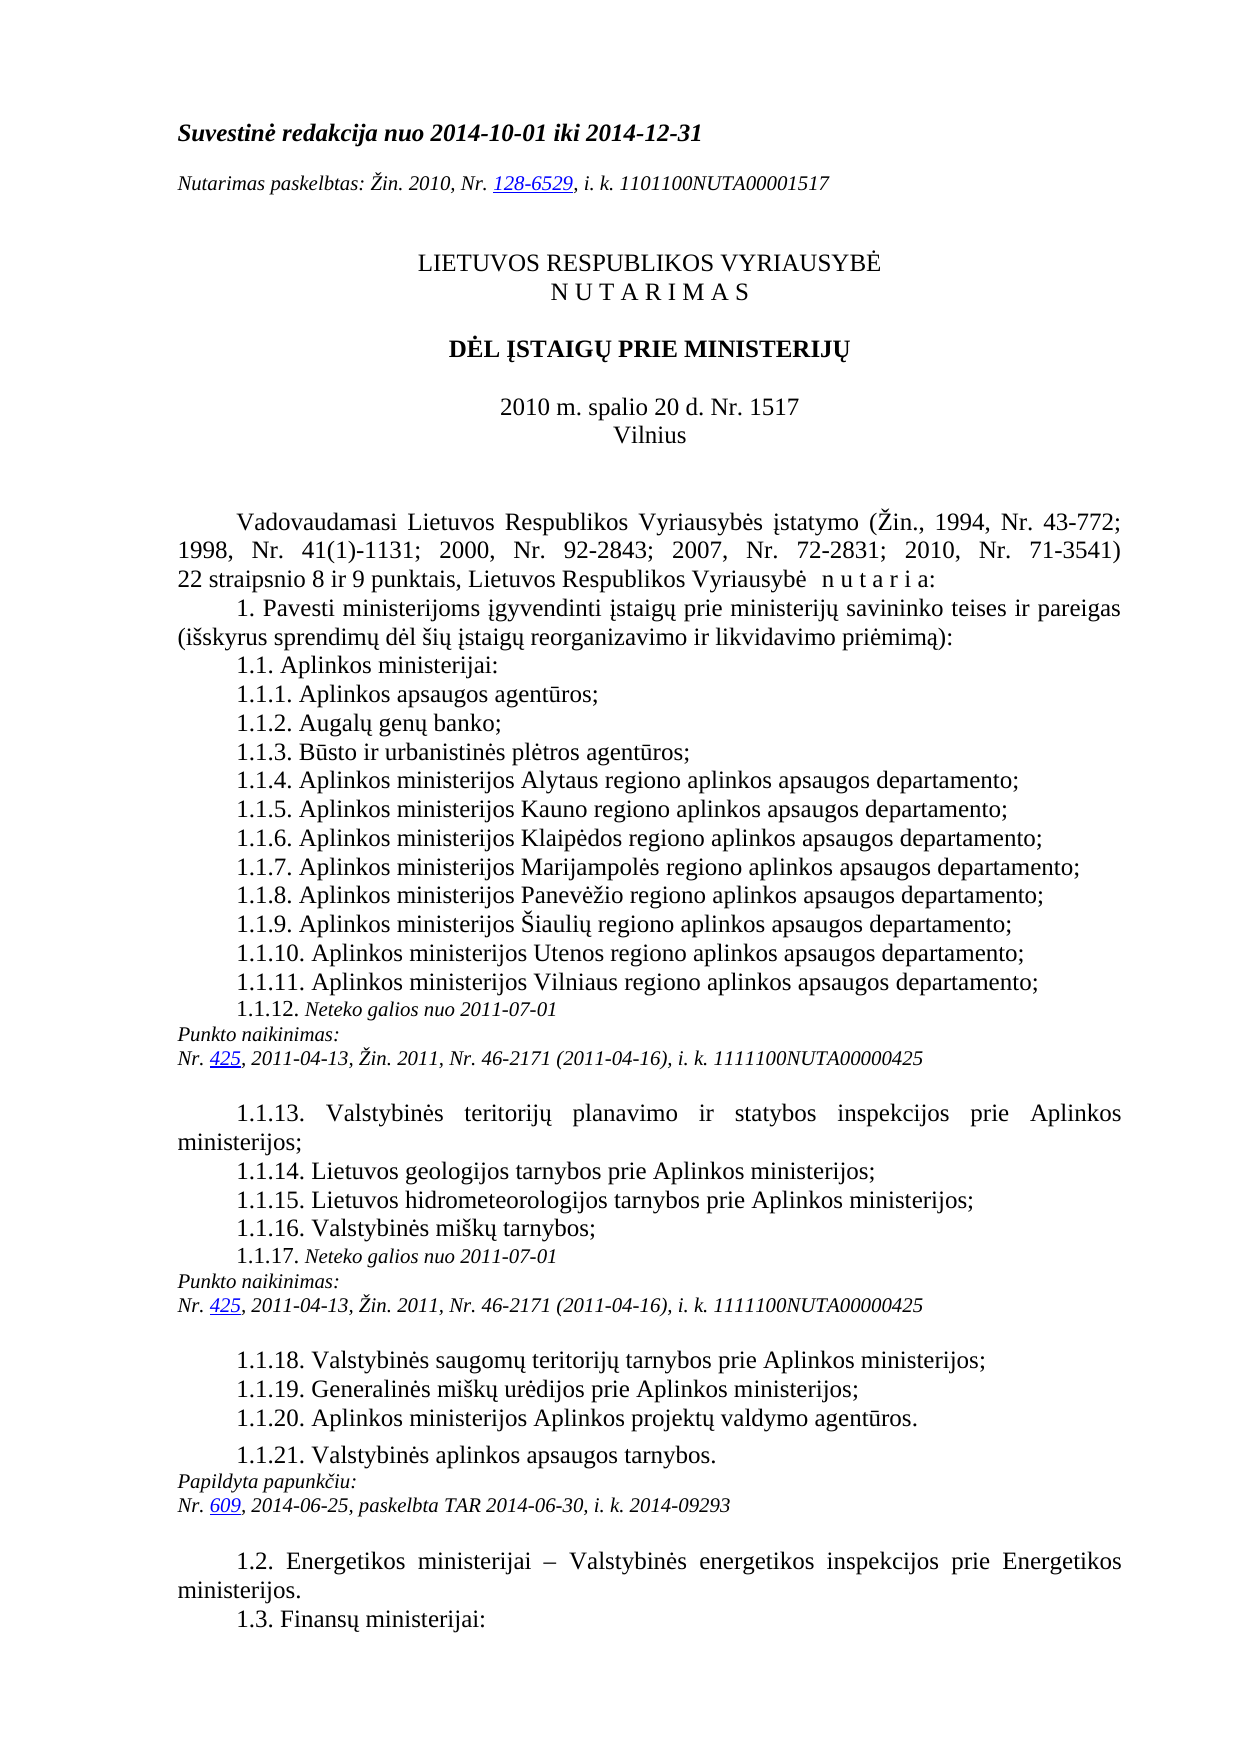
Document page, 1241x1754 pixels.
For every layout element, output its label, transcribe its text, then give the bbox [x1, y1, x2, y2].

text Punkto naikinimas: [177, 1269, 1122, 1293]
text 1.1.12. Neteko galios nuo 2011-07-01 [177, 995, 1122, 1022]
text 1.1.21. Valstybinės aplinkos apsaugos tarnybos. [177, 1432, 1122, 1469]
text 1.1.9. Aplinkos ministerijos Šiaulių regiono aplinkos apsaugos departamento; [177, 909, 1122, 938]
text NUTARIMAS [177, 277, 1122, 305]
text 1.1.2. Augalų genų banko; [177, 708, 1122, 737]
text 1.1. Aplinkos ministerijai: [177, 650, 1122, 679]
text Nr. 425, 2011-04-13, Žin. 2011, Nr. 46-2171 (2011-04-16), i. k. 1111100NUTA00000425 [177, 1046, 1122, 1070]
text 1.1.5. Aplinkos ministerijos Kauno regiono aplinkos apsaugos departamento; [177, 794, 1122, 823]
text 1.1.4. Aplinkos ministerijos Alytaus regiono aplinkos apsaugos departamento; [177, 765, 1122, 794]
text 1.1.7. Aplinkos ministerijos Marijampolės regiono aplinkos apsaugos departamento; [177, 852, 1122, 880]
text 2010 m. spalio 20 d. Nr. 1517 [177, 392, 1122, 420]
text 1.1.6. Aplinkos ministerijos Klaipėdos regiono aplinkos apsaugos departamento; [177, 823, 1122, 852]
text Suvestinė redakcija nuo 2014-10-01 iki 2014-12-31 [177, 118, 1122, 147]
text Lietuvos Respublikos Vyriausybė [177, 248, 1122, 277]
text DĖL ĮSTAIGŲ PRIE MINISTERIJŲ [177, 334, 1122, 363]
text 1.1.14. Lietuvos geologijos tarnybos prie Aplinkos ministerijos; [177, 1156, 1122, 1185]
text Vadovaudamasi Lietuvos Respublikos Vyriausybės įstatymo (Žin., 1994, Nr. 43-772; 1998, Nr. 41(1)-1131; 2000, Nr. 92-2843; 2007, Nr. 72-2831; 2010, Nr. 71-3541) 22 straipsnio 8 ir 9 punktais, Lietuvos Respublikos Vyriausybė nutaria: [177, 507, 1122, 593]
text 1.1.16. Valstybinės miškų tarnybos; [177, 1213, 1122, 1242]
text Nutarimas paskelbtas: Žin. 2010, Nr. 128-6529, i. k. 1101100NUTA00001517 [177, 171, 1122, 195]
text Papildyta papunkčiu: [177, 1469, 1122, 1493]
text 1.2. Energetikos ministerijai – Valstybinės energetikos inspekcijos prie Energetikos ministerijos. [177, 1546, 1122, 1604]
text 1.1.3. Būsto ir urbanistinės plėtros agentūros; [177, 737, 1122, 765]
text 1.1.13. Valstybinės teritorijų planavimo ir statybos inspekcijos prie Aplinkos ministerijos; [177, 1098, 1122, 1156]
text Nr. 609, 2014-06-25, paskelbta TAR 2014-06-30, i. k. 2014-09293 [177, 1493, 1122, 1517]
text 1.1.18. Valstybinės saugomų teritorijų tarnybos prie Aplinkos ministerijos; [177, 1346, 1122, 1374]
text Punkto naikinimas: [177, 1022, 1122, 1046]
text 1. Pavesti ministerijoms įgyvendinti įstaigų prie ministerijų savininko teises ir pareigas (išskyrus sprendimų dėl šių įstaigų reorganizavimo ir likvidavimo priėmimą): [177, 593, 1122, 650]
text 1.1.20. Aplinkos ministerijos Aplinkos projektų valdymo agentūros. [177, 1403, 1122, 1432]
text 1.3. Finansų ministerijai: [177, 1604, 1122, 1632]
text 1.1.17. Neteko galios nuo 2011-07-01 [177, 1242, 1122, 1269]
text 1.1.8. Aplinkos ministerijos Panevėžio regiono aplinkos apsaugos departamento; [177, 880, 1122, 909]
text 1.1.19. Generalinės miškų urėdijos prie Aplinkos ministerijos; [177, 1374, 1122, 1403]
text Vilnius [177, 420, 1122, 449]
text 1.1.1. Aplinkos apsaugos agentūros; [177, 679, 1122, 708]
text 1.1.11. Aplinkos ministerijos Vilniaus regiono aplinkos apsaugos departamento; [177, 967, 1122, 995]
text Nr. 425, 2011-04-13, Žin. 2011, Nr. 46-2171 (2011-04-16), i. k. 1111100NUTA00000425 [177, 1293, 1122, 1317]
text 1.1.15. Lietuvos hidrometeorologijos tarnybos prie Aplinkos ministerijos; [177, 1185, 1122, 1213]
text 1.1.10. Aplinkos ministerijos Utenos regiono aplinkos apsaugos departamento; [177, 938, 1122, 967]
